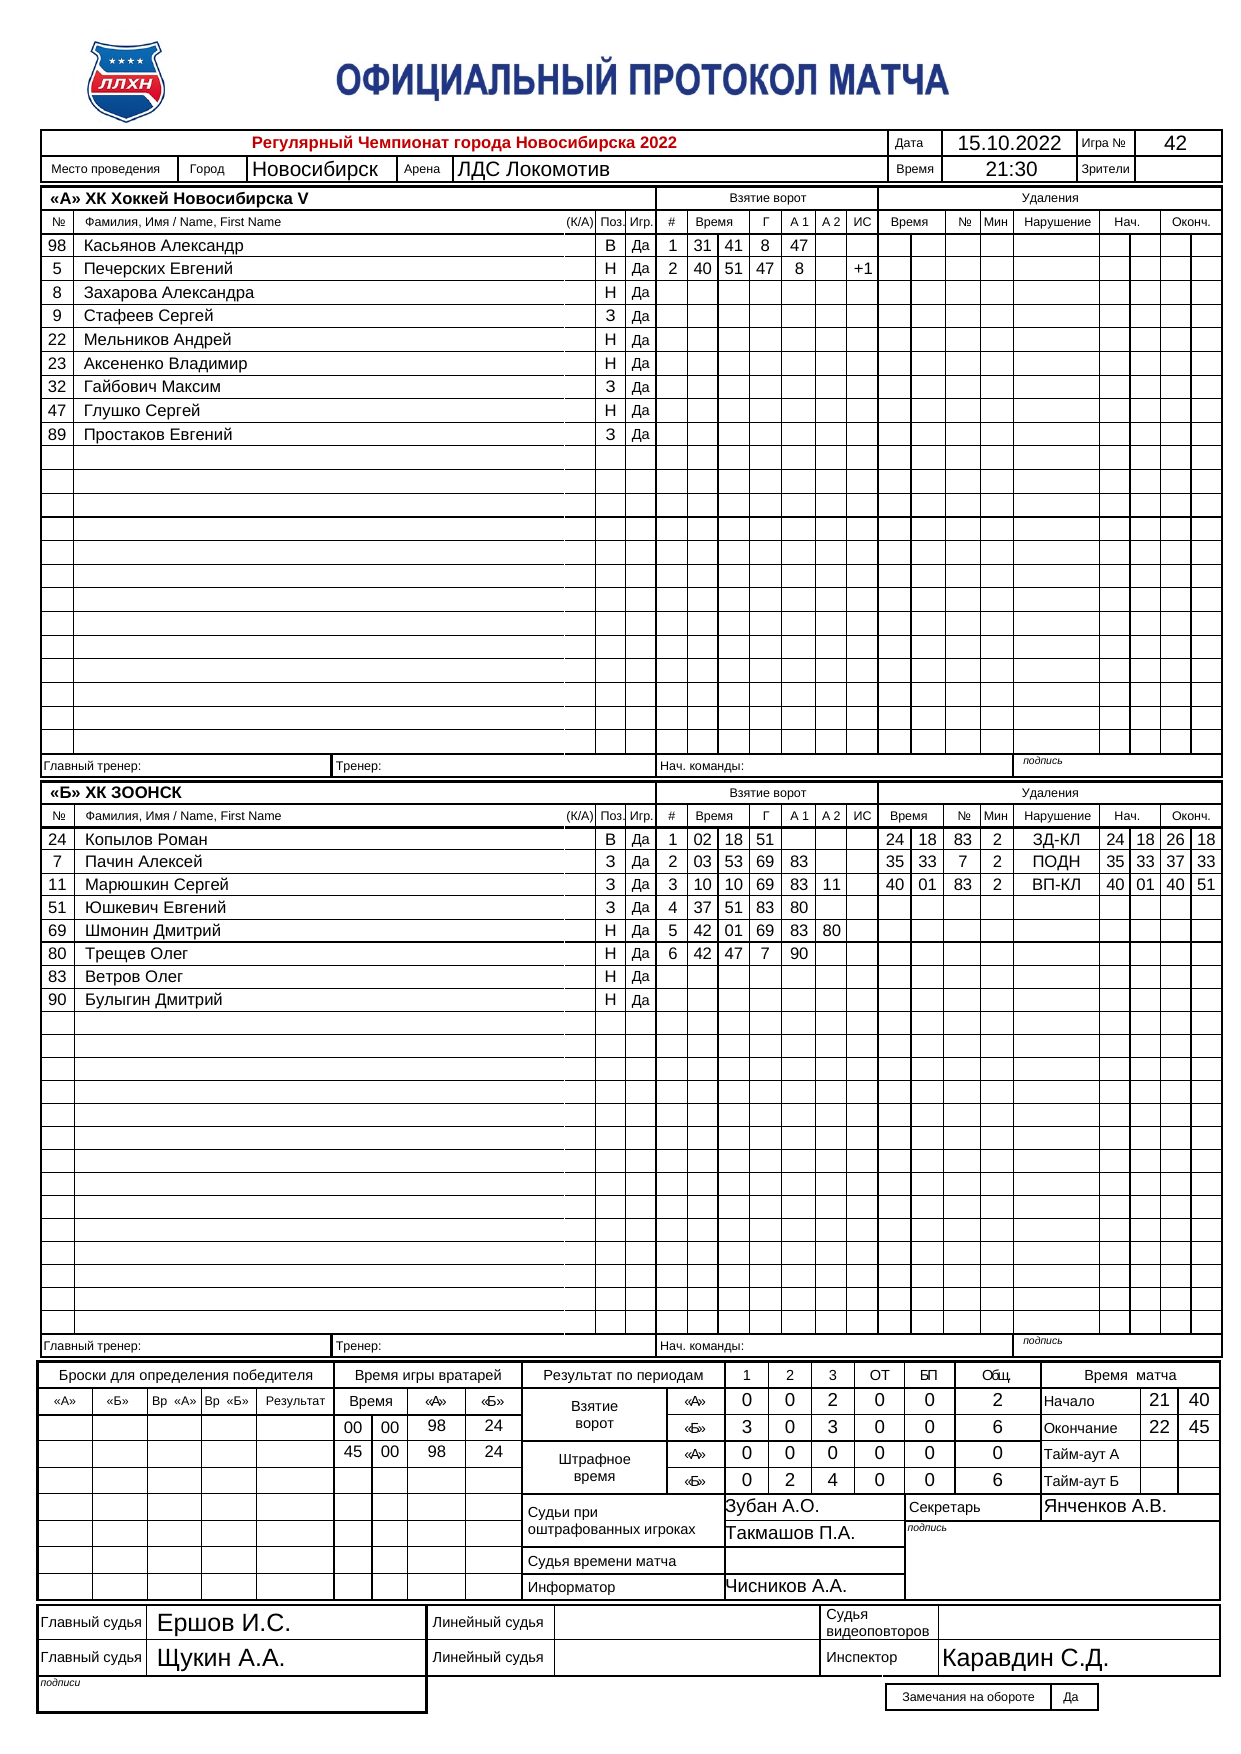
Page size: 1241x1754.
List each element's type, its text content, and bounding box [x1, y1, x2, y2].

table_cell [1192, 1127, 1221, 1149]
table_header 3 [812, 1363, 854, 1387]
table_cell [782, 1219, 815, 1241]
table_cell [555, 1640, 819, 1675]
table_header Удаления [879, 188, 1221, 209]
table_cell [816, 1150, 846, 1172]
table_cell 51 [42, 896, 74, 918]
table_cell [1014, 1150, 1099, 1172]
table_cell [657, 1035, 687, 1057]
table_cell [1131, 1288, 1160, 1310]
table_cell [555, 1606, 819, 1639]
table_header ОТ [855, 1363, 904, 1387]
table_cell [981, 1265, 1013, 1287]
table_cell № [944, 805, 980, 826]
table_cell [782, 1173, 815, 1195]
table_cell (К/А) [565, 805, 595, 826]
table_cell [879, 281, 910, 303]
table_cell Да [626, 423, 655, 445]
table_cell Н [596, 281, 625, 303]
table_cell [1192, 1081, 1221, 1103]
table_cell [1192, 470, 1221, 493]
table_cell [879, 920, 910, 941]
table_cell «А» [39, 1389, 92, 1413]
table_cell [565, 896, 595, 918]
table_cell [719, 966, 749, 987]
table_cell [565, 1127, 595, 1149]
table_cell [688, 683, 717, 706]
table_cell [981, 494, 1013, 516]
table_cell [750, 588, 781, 611]
table_cell [912, 494, 945, 516]
table_cell [879, 376, 910, 398]
table_cell 83 [782, 850, 815, 872]
table_cell [688, 281, 717, 303]
table_cell [1131, 541, 1160, 564]
table_cell [202, 1547, 256, 1573]
table_cell [657, 328, 687, 351]
table_cell [944, 1058, 980, 1079]
table_cell [944, 1173, 980, 1195]
table_cell [688, 446, 717, 469]
table_cell [42, 1288, 74, 1310]
table_cell 01 [719, 920, 749, 941]
table_cell [688, 1288, 717, 1310]
table_cell [565, 966, 595, 987]
table_cell [782, 518, 815, 540]
table_cell [1192, 494, 1221, 516]
table_cell Главный судья [39, 1606, 146, 1639]
table_cell З [596, 305, 625, 327]
table_cell [912, 328, 945, 351]
table_cell [946, 281, 980, 303]
table_cell 80 [42, 943, 74, 964]
table_cell [1100, 235, 1129, 256]
table_cell [202, 1441, 256, 1467]
table_cell [879, 612, 910, 634]
table_cell Щукин А.А. [147, 1640, 425, 1675]
table_cell [596, 730, 625, 753]
table_cell 45 [1179, 1415, 1219, 1440]
table_cell 18 [719, 829, 749, 849]
table_cell 40 [879, 874, 910, 895]
table_cell [657, 1311, 687, 1333]
table_cell [1131, 1127, 1160, 1149]
table_cell [565, 376, 595, 398]
table_cell № [946, 211, 980, 233]
table_cell [202, 1521, 256, 1546]
table_cell [981, 1104, 1013, 1126]
table_cell [1100, 943, 1129, 964]
table_cell [1131, 1242, 1160, 1264]
table_cell [782, 829, 815, 849]
table_cell [1161, 588, 1190, 611]
table_cell [750, 1081, 781, 1103]
table_cell [1131, 423, 1160, 445]
table_cell [750, 1265, 781, 1287]
table_cell [750, 612, 781, 634]
table_cell 0 [855, 1415, 904, 1440]
table_cell Марюшкин Сергей [75, 874, 564, 895]
table_cell [1131, 1219, 1160, 1241]
table_cell [944, 1104, 980, 1126]
table_cell [596, 494, 625, 516]
table_cell [39, 1416, 92, 1440]
table_cell [74, 707, 564, 729]
table_cell [657, 612, 687, 634]
table_cell 6 [657, 943, 687, 964]
table_cell [816, 1242, 846, 1264]
table_cell 89 [42, 423, 73, 445]
table_cell [816, 1081, 846, 1103]
table_header Удаления [879, 783, 1221, 803]
table_cell [596, 612, 625, 634]
table_cell [565, 1012, 595, 1033]
table_cell [1014, 1127, 1099, 1149]
table_cell Место проведения [42, 157, 177, 181]
table_cell [657, 1104, 687, 1126]
table_cell [847, 1288, 877, 1310]
table_header 15.10.2022 [943, 131, 1076, 155]
table_cell [912, 376, 945, 398]
table_cell [373, 1494, 407, 1520]
table_cell Печерских Евгений [74, 257, 564, 280]
table_header Броски для определения победителя [39, 1363, 333, 1387]
table_cell Н [596, 943, 625, 964]
table_cell [565, 1081, 595, 1103]
table_cell [719, 446, 749, 469]
table_cell [688, 707, 717, 729]
table_cell [657, 730, 687, 753]
table_cell 83 [944, 829, 980, 849]
table_cell [408, 1547, 465, 1573]
table_cell [466, 1521, 521, 1546]
table_cell [626, 1104, 655, 1126]
table_cell [1100, 1219, 1129, 1241]
table_cell «Б» [668, 1468, 724, 1493]
table_cell 69 [750, 850, 781, 872]
table_cell [1014, 1242, 1099, 1264]
table_cell [688, 328, 717, 351]
table_cell [946, 328, 980, 351]
table_cell [1131, 943, 1160, 964]
table_cell [719, 1173, 749, 1195]
table_cell [879, 683, 910, 706]
table_cell [879, 943, 910, 964]
table_cell [42, 565, 73, 587]
table_cell [981, 305, 1013, 327]
table_cell [408, 1521, 465, 1546]
table_cell [1161, 1058, 1190, 1079]
table_cell 98 [408, 1416, 465, 1440]
table_cell [1131, 588, 1160, 611]
table_cell «Б » [466, 1389, 521, 1413]
table_cell [596, 683, 625, 706]
table_cell [565, 565, 595, 587]
table_cell [657, 1012, 687, 1033]
table_cell [719, 1012, 749, 1033]
table_cell [879, 446, 910, 469]
table_cell [879, 352, 910, 374]
table_cell [816, 518, 846, 540]
table_cell [657, 966, 687, 987]
table_cell [1100, 1058, 1129, 1079]
table_cell [335, 1547, 371, 1573]
table_cell [981, 1127, 1013, 1149]
table_cell Касьянов Александр [74, 235, 564, 256]
table_cell [1161, 989, 1190, 1011]
table_cell [1192, 1311, 1221, 1333]
table_cell [782, 1265, 815, 1287]
table_cell [657, 376, 687, 398]
table_cell [74, 541, 564, 564]
table_cell [626, 565, 655, 587]
table_cell [847, 612, 877, 634]
table_cell [428, 1677, 882, 1711]
table_cell [750, 423, 781, 445]
table_cell [1014, 943, 1099, 964]
table_cell [74, 730, 564, 753]
table_cell [879, 588, 910, 611]
table_cell Н [596, 920, 625, 941]
table_cell Нач. команды: [657, 755, 1012, 776]
table_cell [847, 565, 877, 587]
table_header Время игры вратарей [335, 1363, 521, 1387]
table_cell [75, 1012, 564, 1033]
table_cell [565, 257, 595, 280]
table_cell [981, 1196, 1013, 1218]
table_cell Трещев Олег [75, 943, 564, 964]
table_cell [750, 1150, 781, 1172]
table_cell 03 [688, 850, 717, 872]
table_cell [847, 920, 877, 941]
table_cell Поз. [596, 211, 625, 233]
table_cell Игр. [626, 211, 655, 233]
table_cell [1192, 541, 1221, 564]
table_cell 40 [1179, 1389, 1219, 1413]
table_cell [74, 612, 564, 634]
table_cell 3 [812, 1415, 854, 1440]
table_header БП [905, 1363, 954, 1387]
table_cell [912, 281, 945, 303]
table_cell [912, 989, 943, 1011]
table_cell Да [626, 376, 655, 398]
table_cell [719, 1104, 749, 1126]
table_cell [946, 235, 980, 256]
table_cell [981, 1173, 1013, 1195]
table_cell [879, 1173, 910, 1195]
table_cell [1192, 399, 1221, 422]
table_cell «А» [668, 1442, 724, 1467]
table_cell [1100, 518, 1129, 540]
table_cell [42, 1196, 74, 1218]
table_cell [1014, 1173, 1099, 1195]
table_cell [1100, 1265, 1129, 1287]
table_cell [565, 541, 595, 564]
table_cell [1014, 494, 1099, 516]
table_cell [719, 352, 749, 374]
table_cell [912, 659, 945, 682]
table_cell [1100, 989, 1129, 1011]
table_cell [879, 1265, 910, 1287]
table_cell [944, 1311, 980, 1333]
table_cell [657, 1127, 687, 1149]
table_cell Копылов Роман [75, 829, 564, 849]
table_cell Взятие ворот [523, 1389, 666, 1440]
table_cell [42, 1242, 74, 1264]
table_cell Да [626, 850, 655, 872]
table_cell [981, 730, 1013, 753]
table_cell 35 [879, 850, 910, 872]
table_cell [782, 423, 815, 445]
table_cell 7 [944, 850, 980, 872]
table_cell [816, 1104, 846, 1126]
table_cell [816, 1196, 846, 1218]
table_cell Секретарь [906, 1495, 1040, 1520]
table_cell 41 [719, 235, 749, 256]
table_cell 35 [1100, 850, 1129, 872]
table_cell 40 [1100, 874, 1129, 895]
table_cell [93, 1521, 147, 1546]
table_cell [148, 1468, 201, 1493]
table_cell [596, 1173, 625, 1195]
table_cell [750, 494, 781, 516]
table_cell 24 [1100, 829, 1129, 849]
table_cell [1014, 423, 1099, 445]
table_cell [42, 446, 73, 469]
table_cell «Б» [93, 1389, 147, 1413]
table_cell [565, 399, 595, 422]
table_header Взятие ворот [657, 188, 877, 209]
table_cell [750, 730, 781, 753]
table_cell 0 [812, 1442, 854, 1467]
table_cell [42, 494, 73, 516]
table_cell Такмашов П.А. [726, 1521, 904, 1546]
table_cell [750, 470, 781, 493]
table_cell [782, 352, 815, 374]
table_cell [657, 1173, 687, 1195]
table_cell 0 [905, 1468, 954, 1493]
table_cell [879, 1127, 910, 1149]
table_header Да [1052, 1685, 1097, 1709]
table_cell [750, 1173, 781, 1195]
table_cell [1100, 328, 1129, 351]
table_cell Аксененко Владимир [74, 352, 564, 374]
table_cell [74, 588, 564, 611]
table_cell [1192, 920, 1221, 941]
table_cell [42, 518, 73, 540]
table_cell 24 [879, 829, 910, 849]
table_cell [847, 470, 877, 493]
table_cell [912, 636, 945, 658]
table_cell [1131, 1265, 1160, 1287]
table_cell Да [626, 989, 655, 1011]
table_cell [981, 235, 1013, 256]
table_cell [42, 1035, 74, 1057]
table_cell [1131, 281, 1160, 303]
table_cell 7 [42, 850, 74, 872]
table_cell [719, 1311, 749, 1333]
table_cell [1141, 1441, 1177, 1467]
picture [5, 28, 1179, 129]
table_cell Зрители [1078, 157, 1134, 181]
table_cell 00 [373, 1441, 407, 1467]
table_cell [1161, 1081, 1190, 1103]
table_cell [912, 1150, 943, 1172]
table_cell Да [626, 920, 655, 941]
table_cell [42, 1081, 74, 1103]
table_cell [688, 305, 717, 327]
table_cell [719, 1081, 749, 1103]
table_cell [1161, 943, 1190, 964]
table_cell [688, 659, 717, 682]
table_cell [1014, 328, 1099, 351]
table_cell [626, 1127, 655, 1149]
table_cell [946, 423, 980, 445]
table_cell [912, 683, 945, 706]
table_cell [847, 328, 877, 351]
table_cell [750, 636, 781, 658]
table_cell [42, 588, 73, 611]
table_cell [596, 707, 625, 729]
table_cell [688, 1012, 717, 1033]
table_cell [42, 659, 73, 682]
table_cell 40 [1161, 874, 1190, 895]
table_cell [1100, 1311, 1129, 1333]
table_cell Информатор [523, 1575, 724, 1599]
table_cell [912, 1219, 943, 1241]
table_cell 5 [42, 257, 73, 280]
table_cell [93, 1416, 147, 1440]
table_cell [75, 1242, 564, 1264]
table_cell [1100, 683, 1129, 706]
table_cell [879, 659, 910, 682]
table_cell [750, 352, 781, 374]
table_cell [847, 1173, 877, 1195]
table_cell [912, 541, 945, 564]
table_cell [750, 1104, 781, 1126]
table_cell [1131, 1311, 1160, 1333]
table_cell № [42, 805, 74, 826]
table_cell [816, 989, 846, 1011]
table_cell [879, 1288, 910, 1310]
table_cell [565, 850, 595, 872]
table_cell 4 [657, 896, 687, 918]
table_cell [816, 636, 846, 658]
table_cell [782, 588, 815, 611]
table_cell [257, 1468, 333, 1493]
table_cell [944, 1265, 980, 1287]
table_cell [944, 1035, 980, 1057]
table_cell 8 [750, 235, 781, 256]
table_cell [688, 636, 717, 658]
table_cell [1100, 707, 1129, 729]
table_cell [657, 565, 687, 587]
table_cell [335, 1494, 371, 1520]
table_cell [981, 636, 1013, 658]
table_cell Ершов И.С. [147, 1606, 425, 1639]
table_cell [42, 541, 73, 564]
table_cell [626, 1058, 655, 1079]
table_header «А» ХК Хоккей Новосибирска V [42, 188, 655, 209]
table_cell [879, 235, 910, 256]
table_cell [750, 1058, 781, 1079]
table_cell 01 [912, 874, 943, 895]
table_cell [93, 1468, 147, 1493]
table_cell [75, 1081, 564, 1103]
table_cell [1131, 1035, 1160, 1057]
table_cell Нарушение [1014, 805, 1099, 826]
table_cell Да [626, 874, 655, 895]
table_cell [816, 1311, 846, 1333]
table_cell [879, 1058, 910, 1079]
table_cell [1014, 1311, 1099, 1333]
table_cell [148, 1574, 201, 1599]
table_cell 47 [750, 257, 781, 280]
table_cell [719, 399, 749, 422]
table_cell [1161, 541, 1190, 564]
table_cell [565, 518, 595, 540]
table_cell [719, 281, 749, 303]
table_cell Да [626, 966, 655, 987]
table_cell [981, 376, 1013, 398]
table_cell [912, 920, 943, 941]
table_cell [981, 966, 1013, 987]
table_cell [946, 376, 980, 398]
table_cell [981, 1058, 1013, 1079]
table_cell 51 [1192, 874, 1221, 895]
table_cell Ветров Олег [75, 966, 564, 987]
table_cell [981, 1311, 1013, 1333]
table_cell [1014, 446, 1099, 469]
table_cell З [596, 423, 625, 445]
table_cell [1100, 920, 1129, 941]
table_cell 2 [981, 829, 1013, 849]
table_cell [1192, 565, 1221, 587]
table_cell [816, 707, 846, 729]
table_cell Янченков А.В. [1042, 1495, 1219, 1520]
table_cell [75, 1035, 564, 1057]
table_cell 10 [688, 874, 717, 895]
table_cell [879, 707, 910, 729]
table_cell Да [626, 896, 655, 918]
table_cell [981, 707, 1013, 729]
table_header 2 [769, 1363, 811, 1387]
table_cell [750, 1196, 781, 1218]
table_cell [1192, 989, 1221, 1011]
table_cell [816, 565, 846, 587]
table_cell [1100, 1127, 1129, 1149]
table_cell [816, 1012, 846, 1033]
table_cell ИС [847, 211, 877, 233]
table_cell [42, 612, 73, 634]
table_cell 2 [657, 850, 687, 872]
table_cell [626, 1081, 655, 1103]
table_cell [596, 1104, 625, 1126]
table_cell [202, 1468, 256, 1493]
table_cell [688, 966, 717, 987]
table_cell [335, 1468, 371, 1493]
table_cell Зубан А.О. [726, 1495, 904, 1520]
table_cell [981, 565, 1013, 587]
table_cell [750, 1288, 781, 1310]
table_cell 22 [1141, 1415, 1177, 1440]
table_cell Время [688, 805, 749, 826]
table_cell [1161, 305, 1190, 327]
table_cell [847, 588, 877, 611]
table_cell [1192, 896, 1221, 918]
table_cell [782, 470, 815, 493]
table_cell [1131, 730, 1160, 753]
table_cell [626, 1288, 655, 1310]
table_cell [657, 305, 687, 327]
table_cell [74, 494, 564, 516]
table_cell [944, 1242, 980, 1264]
table_cell 24 [42, 829, 74, 849]
table_cell [42, 1012, 74, 1033]
table_cell [719, 588, 749, 611]
table_cell [688, 1058, 717, 1079]
table_cell [981, 1242, 1013, 1264]
table_cell [75, 1196, 564, 1218]
table_cell [596, 1012, 625, 1033]
table_cell [782, 659, 815, 682]
table_cell Мельников Андрей [74, 328, 564, 351]
table_cell [1100, 446, 1129, 469]
table_cell [847, 494, 877, 516]
table_cell Да [626, 328, 655, 351]
table_cell Да [626, 257, 655, 280]
table_cell Оконч. [1161, 211, 1221, 233]
table_cell [657, 1288, 687, 1310]
table_cell [750, 446, 781, 469]
table_cell [847, 1081, 877, 1103]
table_cell [74, 565, 564, 587]
table_cell [1014, 518, 1099, 540]
table_cell Да [626, 352, 655, 374]
table_cell Инспектор [821, 1640, 938, 1675]
table_cell [1099, 1682, 1220, 1711]
table_cell [944, 896, 980, 918]
table_cell [565, 1288, 595, 1310]
table_cell [1192, 966, 1221, 987]
table_cell [1014, 612, 1099, 634]
table_cell 0 [855, 1442, 904, 1467]
table_cell [946, 730, 980, 753]
table_cell [912, 470, 945, 493]
table_cell [1192, 612, 1221, 634]
table_cell [719, 423, 749, 445]
table_cell [879, 518, 910, 540]
table_cell З [596, 850, 625, 872]
table_cell [847, 1127, 877, 1149]
table_cell [946, 612, 980, 634]
table_cell [847, 1242, 877, 1264]
table_cell [912, 1127, 943, 1149]
table_cell [816, 470, 846, 493]
table_cell [257, 1521, 333, 1546]
table_cell [816, 1219, 846, 1241]
table_cell [688, 1081, 717, 1103]
table_cell [847, 1058, 877, 1079]
table_cell # [657, 211, 687, 233]
table_cell [719, 1288, 749, 1310]
table_cell [981, 257, 1013, 280]
table_cell [148, 1521, 201, 1546]
table_cell [688, 565, 717, 587]
table_cell 69 [750, 874, 781, 895]
table_cell А 2 [816, 211, 846, 233]
table_cell [1161, 1265, 1190, 1287]
table_cell [42, 1219, 74, 1241]
table_cell [1192, 257, 1221, 280]
table_cell 24 [466, 1416, 521, 1440]
table_cell [148, 1441, 201, 1467]
table_cell [981, 989, 1013, 1011]
table_cell [912, 446, 945, 469]
table_cell [657, 281, 687, 303]
table_cell [565, 920, 595, 941]
table_cell ВП-КЛ [1014, 874, 1099, 895]
table_cell [42, 1311, 74, 1333]
table_cell [946, 636, 980, 658]
table_cell Главный тренер: [42, 1335, 330, 1356]
table_cell [1131, 1150, 1160, 1172]
table_cell [879, 1242, 910, 1264]
table_cell Город [179, 157, 246, 181]
table_cell [688, 1150, 717, 1172]
table_cell [946, 565, 980, 587]
table_cell 0 [769, 1389, 811, 1413]
table_cell [1100, 1012, 1129, 1033]
table_cell [596, 1288, 625, 1310]
table_cell [981, 920, 1013, 941]
table_cell Штрафное время [523, 1442, 666, 1493]
table_cell [1161, 1219, 1190, 1241]
table_cell [782, 730, 815, 753]
table_header Регулярный Чемпионат города Новосибирска 2022 [42, 131, 887, 155]
table_cell 8 [42, 281, 73, 303]
table_cell [596, 565, 625, 587]
table_cell [847, 636, 877, 658]
table_cell ЛДС Локомотив [454, 157, 887, 181]
table_cell [1192, 659, 1221, 682]
table_cell [719, 494, 749, 516]
table_cell 33 [912, 850, 943, 872]
table_cell [912, 1081, 943, 1103]
table_cell 00 [335, 1416, 371, 1440]
table_cell [944, 1081, 980, 1103]
table_cell [1161, 494, 1190, 516]
table_cell [626, 707, 655, 729]
table_cell [1192, 446, 1221, 469]
table_cell [596, 659, 625, 682]
table_cell [879, 1012, 910, 1033]
table_cell 83 [750, 896, 781, 918]
table_cell [944, 1196, 980, 1218]
table_cell 42 [688, 943, 717, 964]
table_cell [688, 730, 717, 753]
table_cell [719, 730, 749, 753]
table_cell Тайм-аут Б [1042, 1468, 1140, 1493]
table_cell [879, 1150, 910, 1172]
table_cell [688, 1219, 717, 1241]
table_cell [847, 1265, 877, 1287]
table_cell 9 [42, 305, 73, 327]
table_cell [1161, 281, 1190, 303]
table_cell 31 [688, 235, 717, 256]
table_cell 33 [1131, 850, 1160, 872]
table_header Результат по периодам [523, 1363, 724, 1387]
table_cell [782, 707, 815, 729]
table_cell [688, 989, 717, 1011]
table_cell [1100, 896, 1129, 918]
table_cell [1131, 1058, 1160, 1079]
table_cell 47 [719, 943, 749, 964]
table_cell [74, 446, 564, 469]
table_cell [1161, 612, 1190, 634]
table_cell [565, 1173, 595, 1195]
table_cell [1100, 565, 1129, 587]
table_cell [1161, 659, 1190, 682]
table_cell А 1 [782, 805, 815, 826]
table_cell +1 [847, 257, 877, 280]
table_cell Н [596, 989, 625, 1011]
table_cell [626, 659, 655, 682]
table_cell [847, 1219, 877, 1241]
table_cell [657, 1265, 687, 1287]
table_cell 90 [782, 943, 815, 964]
table_cell [565, 1265, 595, 1287]
table_cell [944, 1219, 980, 1241]
table_cell [565, 1219, 595, 1241]
table_cell [750, 966, 781, 987]
table_cell [1014, 1012, 1099, 1033]
table_cell [1161, 1150, 1190, 1172]
table_cell [596, 1196, 625, 1218]
table_cell [1100, 966, 1129, 987]
table_cell [565, 829, 595, 849]
table_cell [1192, 423, 1221, 445]
table_cell [782, 494, 815, 516]
table_cell Булыгин Дмитрий [75, 989, 564, 1011]
table_cell [39, 1468, 92, 1493]
table_cell Стафеев Сергей [74, 305, 564, 327]
table_cell [1161, 518, 1190, 540]
table_cell [750, 518, 781, 540]
table_cell [565, 943, 595, 964]
table_cell [1014, 1104, 1099, 1126]
table_cell 21:30 [943, 157, 1076, 181]
table_header Время матча [1042, 1363, 1219, 1387]
table_cell [93, 1441, 147, 1467]
table_cell [1161, 328, 1190, 351]
table_cell [879, 730, 910, 753]
table_cell [847, 730, 877, 753]
table_cell [596, 1219, 625, 1241]
table_cell Судья видеоповторов [821, 1606, 938, 1639]
table_cell [782, 328, 815, 351]
table_cell [75, 1219, 564, 1241]
table_cell [565, 1104, 595, 1126]
table_cell 47 [42, 399, 73, 422]
table_cell [719, 1150, 749, 1172]
table_cell [816, 494, 846, 516]
table_cell [1014, 257, 1099, 280]
table_cell [847, 850, 877, 872]
table_cell [626, 1265, 655, 1287]
table_cell [879, 305, 910, 327]
table_header Игра № [1078, 131, 1134, 155]
table_cell [1014, 1196, 1099, 1218]
table_cell В [596, 235, 625, 256]
table_cell Н [596, 399, 625, 422]
table_cell [750, 328, 781, 351]
table_cell [1179, 1468, 1219, 1493]
table_cell [626, 1242, 655, 1264]
table_cell [879, 1196, 910, 1218]
table_cell 21 [1141, 1389, 1177, 1413]
table_cell Мин [981, 805, 1013, 826]
table_cell 53 [719, 850, 749, 872]
table_cell [596, 1127, 625, 1149]
table_cell [750, 541, 781, 564]
table_cell [39, 1574, 92, 1599]
table_cell [93, 1494, 147, 1520]
table_cell [981, 1150, 1013, 1172]
table_cell [879, 494, 910, 516]
table_cell [816, 1127, 846, 1149]
table_cell [981, 943, 1013, 964]
table_cell [1161, 1196, 1190, 1218]
table_cell [912, 235, 945, 256]
table_cell [688, 1104, 717, 1126]
table_cell [1192, 1288, 1221, 1310]
table_cell Оконч. [1161, 805, 1221, 826]
table_cell [657, 1196, 687, 1218]
table_cell Фамилия, Имя / Name, First Name [74, 211, 565, 233]
table_cell [74, 518, 564, 540]
table_cell [816, 423, 846, 445]
table_cell [912, 730, 945, 753]
table_cell [981, 1081, 1013, 1103]
table_cell [42, 1150, 74, 1172]
table_cell [847, 281, 877, 303]
table_cell 5 [657, 920, 687, 941]
table_cell [39, 1521, 92, 1546]
table_cell [42, 1265, 74, 1287]
table_cell [1161, 257, 1190, 280]
table_cell Начало [1042, 1389, 1140, 1413]
table_cell [626, 494, 655, 516]
table_cell [1161, 1288, 1190, 1310]
table_cell [657, 683, 687, 706]
table_cell 4 [812, 1468, 854, 1493]
table_cell [1014, 235, 1099, 256]
table_cell [1192, 235, 1221, 256]
table_cell [981, 1288, 1013, 1310]
table_cell [847, 235, 877, 256]
table_cell [688, 399, 717, 422]
table_cell [782, 305, 815, 327]
table_cell [596, 1058, 625, 1079]
table_cell [816, 305, 846, 327]
table_cell [1192, 376, 1221, 398]
table_cell [1192, 352, 1221, 374]
table_cell 2 [769, 1468, 811, 1493]
table_cell [981, 470, 1013, 493]
table_cell [1136, 157, 1221, 181]
table_cell [626, 1219, 655, 1241]
table_cell [565, 1196, 595, 1218]
table_cell [981, 399, 1013, 422]
table_cell 69 [42, 920, 74, 941]
table_cell [42, 1104, 74, 1126]
table_cell [657, 588, 687, 611]
table_cell [257, 1416, 333, 1440]
table_cell [1014, 1288, 1099, 1310]
table_cell Нач. команды: [657, 1335, 1012, 1356]
table_cell [1014, 399, 1099, 422]
table_cell [879, 989, 910, 1011]
table_cell 37 [1161, 850, 1190, 872]
table_cell [596, 636, 625, 658]
table_header 42 [1136, 131, 1221, 155]
table_cell [657, 1242, 687, 1264]
table_cell [1131, 446, 1160, 469]
table_cell [816, 1288, 846, 1310]
table_cell [1161, 1035, 1190, 1057]
table_cell [847, 896, 877, 918]
table_cell 2 [812, 1389, 854, 1413]
table_cell 7 [750, 943, 781, 964]
table_cell [657, 989, 687, 1011]
table_cell Поз. [596, 805, 625, 826]
table_cell 42 [688, 920, 717, 941]
table_cell Глушко Сергей [74, 399, 564, 422]
table_cell [847, 943, 877, 964]
table_header Общ. [956, 1363, 1040, 1387]
table_cell [726, 1548, 904, 1573]
table_cell [75, 1127, 564, 1149]
table_cell [596, 588, 625, 611]
table_cell [1161, 707, 1190, 729]
table_cell [847, 874, 877, 895]
table_cell [719, 683, 749, 706]
table_cell [816, 612, 846, 634]
table_cell [565, 235, 595, 256]
table_cell [719, 1265, 749, 1287]
table_cell 98 [408, 1441, 465, 1467]
table_cell [1131, 518, 1160, 540]
table_cell [912, 707, 945, 729]
table_cell Время [879, 805, 943, 826]
table_cell [782, 1081, 815, 1103]
table_cell [1131, 683, 1160, 706]
table_cell [719, 659, 749, 682]
table_cell [912, 565, 945, 587]
table_cell 51 [719, 257, 749, 280]
table_cell [750, 281, 781, 303]
table_cell [1161, 730, 1190, 753]
table_cell [565, 730, 595, 753]
table_cell [1100, 1035, 1129, 1057]
table_cell Время [335, 1389, 407, 1413]
table_cell [981, 423, 1013, 445]
table_cell [1131, 1012, 1160, 1033]
table_cell [565, 305, 595, 327]
table_cell [1192, 1265, 1221, 1287]
table_cell Вр «А» [148, 1389, 201, 1413]
table_cell [782, 446, 815, 469]
table_cell [596, 1035, 625, 1057]
table_cell [782, 1012, 815, 1033]
table_cell [202, 1494, 256, 1520]
table_cell [1192, 636, 1221, 658]
table_cell [1192, 1058, 1221, 1079]
table_cell Да [626, 943, 655, 964]
table_cell [981, 518, 1013, 540]
table_cell [565, 989, 595, 1011]
table_cell 3 [726, 1415, 768, 1440]
table_cell [39, 1547, 92, 1573]
table_header Дата [889, 131, 941, 155]
table_cell [39, 1494, 92, 1520]
table_cell [1131, 328, 1160, 351]
table_cell 24 [466, 1441, 521, 1467]
table_cell [1161, 1012, 1190, 1033]
table_cell [1131, 636, 1160, 658]
table_cell [944, 966, 980, 987]
table_cell 0 [726, 1468, 768, 1493]
table_cell [1100, 376, 1129, 398]
table_cell [946, 470, 980, 493]
table_cell [944, 989, 980, 1011]
table_cell [782, 1127, 815, 1149]
table_cell [202, 1416, 256, 1440]
table_cell [981, 588, 1013, 611]
table_cell Окончание [1042, 1415, 1140, 1440]
table_cell [626, 470, 655, 493]
table_cell [257, 1441, 333, 1467]
table_cell # [657, 805, 687, 826]
table_cell [1100, 281, 1129, 303]
table_cell Время [688, 211, 749, 233]
table_cell Тренер: [333, 1335, 655, 1356]
table_cell [596, 1311, 625, 1333]
table_cell [42, 1173, 74, 1195]
table_cell Да [626, 281, 655, 303]
table_cell [816, 730, 846, 753]
table_cell [1131, 989, 1160, 1011]
table_header Замечания на обороте [887, 1685, 1050, 1709]
table_cell [657, 494, 687, 516]
table_cell Н [596, 328, 625, 351]
table_cell [944, 1127, 980, 1149]
table_cell (К/А) [565, 211, 595, 233]
table_cell 0 [726, 1442, 768, 1467]
table_cell [981, 352, 1013, 374]
table_cell Новосибирск [248, 157, 396, 181]
table_cell [1131, 659, 1160, 682]
table_cell [912, 588, 945, 611]
table_cell Судья времени матча [523, 1548, 724, 1573]
table_cell [847, 352, 877, 374]
table_cell [1179, 1441, 1219, 1467]
table_cell [847, 399, 877, 422]
table_cell Чисников А.А. [726, 1575, 904, 1599]
table_cell [1161, 470, 1190, 493]
table_cell [688, 588, 717, 611]
table_cell 47 [782, 235, 815, 256]
table_cell [816, 588, 846, 611]
table_cell [1161, 1242, 1190, 1264]
table_cell [782, 1288, 815, 1310]
table_cell Результат [257, 1389, 333, 1413]
table_cell З [596, 874, 625, 895]
table_cell [1014, 470, 1099, 493]
table_cell 0 [905, 1442, 954, 1467]
table_cell [883, 1677, 1220, 1681]
table_cell [912, 257, 945, 280]
table_cell [408, 1468, 465, 1493]
table_cell [946, 352, 980, 374]
table_cell [816, 966, 846, 987]
table_cell [1014, 1035, 1099, 1057]
table_cell 0 [769, 1415, 811, 1440]
table_cell [879, 328, 910, 351]
table_cell [466, 1547, 521, 1573]
table_cell [565, 1311, 595, 1333]
table_cell В [596, 829, 625, 849]
table_cell [719, 541, 749, 564]
table_cell [1100, 1081, 1129, 1103]
table_cell [626, 1173, 655, 1195]
table_cell [946, 588, 980, 611]
table_cell [816, 399, 846, 422]
table_cell [912, 1173, 943, 1195]
table_cell [1161, 423, 1190, 445]
table_cell [657, 518, 687, 540]
table_cell [879, 1219, 910, 1241]
table_cell [946, 659, 980, 682]
table_cell [626, 636, 655, 658]
table_cell [148, 1547, 201, 1573]
table_cell [750, 376, 781, 398]
table_cell [335, 1574, 371, 1599]
table_cell [847, 446, 877, 469]
table_cell [1100, 612, 1129, 634]
table_cell [879, 1081, 910, 1103]
table_cell [816, 829, 846, 849]
table_cell [148, 1494, 201, 1520]
table_cell подпись [906, 1522, 1219, 1599]
table_cell 80 [816, 920, 846, 941]
table_cell [75, 1265, 564, 1287]
table_cell [42, 730, 73, 753]
table_cell [879, 541, 910, 564]
table_cell [912, 1058, 943, 1079]
table_cell [75, 1288, 564, 1310]
table_cell Н [596, 257, 625, 280]
table_cell Г [750, 211, 781, 233]
table_cell [1131, 399, 1160, 422]
table_cell [1161, 636, 1190, 658]
table_cell Пачин Алексей [75, 850, 564, 872]
table_cell [657, 470, 687, 493]
table_cell [981, 328, 1013, 351]
table_cell [1192, 328, 1221, 351]
table_cell [847, 376, 877, 398]
table_cell [946, 518, 980, 540]
table_cell [847, 989, 877, 1011]
table_cell [42, 1058, 74, 1079]
table_cell [74, 470, 564, 493]
table_cell [981, 446, 1013, 469]
table_cell 8 [782, 257, 815, 280]
table_cell [750, 1311, 781, 1333]
table_cell 0 [855, 1468, 904, 1493]
table_cell [565, 470, 595, 493]
table_cell [981, 1035, 1013, 1057]
table_cell [1192, 305, 1221, 327]
table_cell [1100, 541, 1129, 564]
table_cell [1192, 943, 1221, 964]
table_cell [565, 328, 595, 351]
table_cell Фамилия, Имя / Name, First Name [75, 805, 565, 826]
table_cell 83 [42, 966, 74, 987]
table_cell 23 [42, 352, 73, 374]
table_cell [408, 1494, 465, 1520]
table_cell [1192, 707, 1221, 729]
table_cell [626, 612, 655, 634]
table_cell [1100, 470, 1129, 493]
table_cell [657, 659, 687, 682]
table_cell [1014, 707, 1099, 729]
table_cell [1161, 1104, 1190, 1126]
table_cell [1192, 1219, 1221, 1241]
table_cell [565, 1058, 595, 1079]
table_cell [688, 1311, 717, 1333]
table_header «Б» ХК ЗООНСК [42, 783, 655, 803]
table_cell [1131, 494, 1160, 516]
table_cell [816, 257, 846, 280]
table_cell ЗД-КЛ [1014, 829, 1099, 849]
table_cell [1014, 896, 1099, 918]
table_cell [74, 683, 564, 706]
table_cell 2 [981, 850, 1013, 872]
table_cell [719, 376, 749, 398]
table_cell [1014, 376, 1099, 398]
table_cell [946, 494, 980, 516]
table_cell 22 [42, 328, 73, 351]
table_cell [912, 423, 945, 445]
table_cell [912, 612, 945, 634]
table_cell [688, 423, 717, 445]
table_cell Судьи при оштрафованных игроках [523, 1495, 724, 1546]
table_cell [1161, 966, 1190, 987]
table_cell [1131, 1081, 1160, 1103]
table_cell [75, 1058, 564, 1079]
table_cell [596, 1242, 625, 1264]
table_cell [782, 1035, 815, 1057]
table_cell [42, 636, 73, 658]
table_cell Тренер: [333, 755, 655, 776]
table_cell [1100, 1173, 1129, 1195]
table_cell [1161, 376, 1190, 398]
table_cell [912, 1242, 943, 1264]
table_cell [847, 423, 877, 445]
table_cell 37 [688, 896, 717, 918]
table_cell [946, 305, 980, 327]
table_cell [1100, 659, 1129, 682]
table_cell [981, 683, 1013, 706]
table_cell [688, 1265, 717, 1287]
table_cell [688, 352, 717, 374]
table_cell [1161, 683, 1190, 706]
table_cell [565, 636, 595, 658]
table_cell [1100, 305, 1129, 327]
table_cell [1192, 683, 1221, 706]
table_cell [879, 257, 910, 280]
table_cell [626, 588, 655, 611]
table_cell [847, 659, 877, 682]
table_cell 18 [1131, 829, 1160, 849]
table_cell [565, 588, 595, 611]
table_cell [42, 1127, 74, 1149]
table_cell 1 [657, 829, 687, 849]
table_cell [1131, 1196, 1160, 1218]
table_cell [657, 541, 687, 564]
table_cell ИС [847, 805, 877, 826]
table_cell [75, 1173, 564, 1195]
table_cell 10 [719, 874, 749, 895]
table_cell [657, 707, 687, 729]
table_cell [750, 305, 781, 327]
table_cell Каравдин С.Д. [939, 1640, 1219, 1675]
table_cell [750, 1219, 781, 1241]
table_cell [688, 494, 717, 516]
table_cell [944, 1150, 980, 1172]
table_cell [912, 966, 943, 987]
table_cell [782, 1150, 815, 1172]
table_cell [946, 257, 980, 280]
table_cell [879, 1035, 910, 1057]
table_cell [657, 636, 687, 658]
table_cell [657, 1150, 687, 1172]
table_cell [39, 1441, 92, 1467]
table_header 1 [726, 1363, 768, 1387]
table_cell [946, 541, 980, 564]
table_cell [657, 1219, 687, 1241]
table_cell 0 [769, 1442, 811, 1467]
table_cell [657, 446, 687, 469]
table_cell [912, 1012, 943, 1033]
table_cell 45 [335, 1441, 371, 1467]
table_cell [782, 636, 815, 658]
table_cell [1161, 565, 1190, 587]
table_cell [912, 1265, 943, 1287]
table_cell [912, 518, 945, 540]
table_cell [879, 470, 910, 493]
table_cell [1014, 1219, 1099, 1241]
table_cell [981, 1219, 1013, 1241]
table_cell [816, 659, 846, 682]
table_cell [626, 1196, 655, 1218]
table_cell [1014, 588, 1099, 611]
table_cell 00 [373, 1416, 407, 1440]
table_cell [1131, 235, 1160, 256]
table_cell [1014, 352, 1099, 374]
table_cell [750, 683, 781, 706]
table_cell [816, 1173, 846, 1195]
table_cell [719, 305, 749, 327]
table_cell [42, 470, 73, 493]
table_cell [879, 896, 910, 918]
table_cell [946, 707, 980, 729]
table_cell [879, 1311, 910, 1333]
table_cell [1014, 1081, 1099, 1103]
table_cell [782, 399, 815, 422]
table_cell ПОДН [1014, 850, 1099, 872]
table_cell [1014, 1265, 1099, 1287]
table_cell [816, 683, 846, 706]
table_cell [75, 1104, 564, 1126]
table_cell Время [879, 211, 945, 233]
table_cell [1192, 1104, 1221, 1126]
table_cell [719, 1127, 749, 1149]
table_cell Н [596, 352, 625, 374]
table_cell [93, 1547, 147, 1573]
table_cell [688, 518, 717, 540]
table_cell [782, 966, 815, 987]
table_cell 2 [657, 257, 687, 280]
table_cell [466, 1574, 521, 1599]
table_cell Линейный судья [428, 1606, 554, 1639]
table_cell [782, 281, 815, 303]
table_cell Время [889, 157, 941, 181]
table_cell [782, 376, 815, 398]
table_cell [93, 1574, 147, 1599]
table_cell [1100, 1242, 1129, 1264]
table_cell [565, 446, 595, 469]
table_cell [1100, 588, 1129, 611]
table_cell [782, 1058, 815, 1079]
table_cell [1131, 1173, 1160, 1195]
table_cell [1014, 281, 1099, 303]
table_cell [847, 829, 877, 849]
table_cell [688, 1035, 717, 1057]
table_cell [596, 1150, 625, 1172]
table_cell [816, 896, 846, 918]
table_cell [257, 1574, 333, 1599]
table_cell [782, 683, 815, 706]
table_cell [75, 1311, 564, 1333]
table_cell [816, 376, 846, 398]
table_cell [626, 446, 655, 469]
table_cell [879, 423, 910, 445]
table_cell Да [626, 305, 655, 327]
table_cell [42, 707, 73, 729]
table_cell [981, 896, 1013, 918]
table_cell [1192, 1196, 1221, 1218]
table_cell [816, 850, 846, 872]
table_header Взятие ворот [657, 783, 877, 803]
table_cell [719, 565, 749, 587]
table_cell [750, 1242, 781, 1264]
table_cell [981, 1012, 1013, 1033]
table_cell [912, 352, 945, 374]
table_cell [1192, 588, 1221, 611]
table_cell [816, 235, 846, 256]
table_cell А 2 [816, 805, 846, 826]
table_cell [565, 423, 595, 445]
table_cell [1192, 1035, 1221, 1057]
table_cell [1192, 1242, 1221, 1264]
table_cell 80 [782, 896, 815, 918]
table_cell [1014, 565, 1099, 587]
table_cell [750, 1035, 781, 1057]
table_cell [257, 1494, 333, 1520]
table_cell [1161, 352, 1190, 374]
table_cell 2 [981, 874, 1013, 895]
table_cell [1161, 1311, 1190, 1333]
table_cell [373, 1521, 407, 1546]
table_cell [1192, 730, 1221, 753]
table_cell [719, 328, 749, 351]
table_cell подпись [1014, 1335, 1221, 1356]
table_cell 0 [956, 1442, 1040, 1467]
table_cell Простаков Евгений [74, 423, 564, 445]
table_cell [847, 1012, 877, 1033]
table_cell Шмонин Дмитрий [75, 920, 564, 941]
table_cell [1014, 636, 1099, 658]
table_cell [1161, 235, 1190, 256]
table_cell [719, 707, 749, 729]
table_cell [1100, 1288, 1129, 1310]
table_cell [944, 1288, 980, 1310]
table_cell [688, 1196, 717, 1218]
table_cell [1100, 399, 1129, 422]
table_cell [688, 470, 717, 493]
table_cell Тайм-аут А [1042, 1441, 1140, 1467]
table_cell [1161, 446, 1190, 469]
table_cell [847, 683, 877, 706]
table_cell Нарушение [1014, 211, 1099, 233]
table_cell [657, 1081, 687, 1103]
table_cell [626, 1035, 655, 1057]
table_cell [1014, 305, 1099, 327]
table_cell [847, 1150, 877, 1172]
table_cell [657, 1058, 687, 1079]
table_cell [1131, 376, 1160, 398]
table_cell Вр «Б» [202, 1389, 256, 1413]
table_cell 3 [657, 874, 687, 895]
table_cell 01 [1131, 874, 1160, 895]
table_cell [565, 612, 595, 634]
table_cell [782, 541, 815, 564]
table_cell [719, 1242, 749, 1264]
table_cell Да [626, 235, 655, 256]
table_cell [1131, 612, 1160, 634]
table_cell [688, 376, 717, 398]
table_cell Да [626, 829, 655, 849]
table_cell [1131, 707, 1160, 729]
table_cell [1161, 399, 1190, 422]
table_cell [946, 399, 980, 422]
table_cell [1100, 1150, 1129, 1172]
table_cell 40 [688, 257, 717, 280]
table_cell [1192, 1150, 1221, 1172]
table_cell 98 [42, 235, 73, 256]
table_cell [847, 1035, 877, 1057]
table_cell [626, 518, 655, 540]
table_cell [202, 1574, 256, 1599]
table_cell 83 [782, 920, 815, 941]
table_cell [626, 541, 655, 564]
table_cell [596, 541, 625, 564]
table_cell [1131, 966, 1160, 987]
table_cell [719, 470, 749, 493]
table_cell [912, 1035, 943, 1057]
table_cell Захарова Александра [74, 281, 564, 303]
table_cell [1192, 281, 1221, 303]
table_cell 0 [726, 1389, 768, 1413]
table_cell [782, 1196, 815, 1218]
table_cell [750, 1127, 781, 1149]
table_cell А 1 [782, 211, 815, 233]
table_cell 0 [855, 1389, 904, 1413]
table_cell [688, 1173, 717, 1195]
table_cell [879, 399, 910, 422]
table_cell [1014, 920, 1099, 941]
table_cell [816, 1035, 846, 1057]
table_cell [719, 1219, 749, 1241]
table_cell Главный судья [39, 1640, 146, 1675]
table_cell [750, 399, 781, 422]
table_cell «Б» [668, 1415, 724, 1440]
table_cell [657, 352, 687, 374]
table_cell [1131, 470, 1160, 493]
table_cell [657, 423, 687, 445]
table_cell [626, 730, 655, 753]
table_cell [657, 399, 687, 422]
table_cell 18 [912, 829, 943, 849]
table_cell [335, 1521, 371, 1546]
table_cell [1100, 1104, 1129, 1126]
table_cell 0 [905, 1415, 954, 1440]
table_cell [565, 683, 595, 706]
table_cell [1131, 920, 1160, 941]
table_cell Да [626, 399, 655, 422]
table_cell [912, 943, 943, 964]
table_cell [719, 612, 749, 634]
table_cell [944, 920, 980, 941]
table_cell [782, 612, 815, 634]
table_cell [1161, 920, 1190, 941]
table_cell [257, 1547, 333, 1573]
table_cell [816, 1058, 846, 1079]
table_cell [847, 1196, 877, 1218]
table_cell [466, 1494, 521, 1520]
table_cell [74, 659, 564, 682]
table_cell [912, 1311, 943, 1333]
table_cell [688, 1127, 717, 1149]
table_cell [1161, 1173, 1190, 1195]
table_cell [1014, 659, 1099, 682]
table_cell 32 [42, 376, 73, 398]
table_cell 83 [944, 874, 980, 895]
table_cell [42, 683, 73, 706]
table_cell [981, 612, 1013, 634]
table_cell З [596, 376, 625, 398]
table_cell Арена [398, 157, 452, 181]
table_cell [847, 518, 877, 540]
table_cell [782, 1104, 815, 1126]
table_cell [373, 1574, 407, 1599]
table_cell [1014, 1058, 1099, 1079]
table_cell [1131, 305, 1160, 327]
table_cell [816, 1265, 846, 1287]
table_cell [626, 1012, 655, 1033]
table_cell [626, 683, 655, 706]
table_cell [946, 446, 980, 469]
table_cell [1161, 1127, 1190, 1149]
table_cell [373, 1468, 407, 1493]
table_cell 02 [688, 829, 717, 849]
table_cell [1100, 636, 1129, 658]
table_cell [981, 541, 1013, 564]
table_cell [75, 1150, 564, 1172]
table_cell [879, 1104, 910, 1126]
table_cell Игр. [626, 805, 655, 826]
table_cell 51 [750, 829, 781, 849]
table_cell [565, 281, 595, 303]
table_cell [944, 943, 980, 964]
table_cell [879, 966, 910, 987]
table_cell 11 [42, 874, 74, 895]
table_cell [626, 1150, 655, 1172]
table_cell [565, 352, 595, 374]
table_cell [596, 518, 625, 540]
table_cell 1 [657, 235, 687, 256]
table_cell [719, 636, 749, 658]
table_cell [912, 399, 945, 422]
table_cell [816, 352, 846, 374]
table_cell [596, 470, 625, 493]
table_cell [688, 612, 717, 634]
table_cell 51 [719, 896, 749, 918]
table_cell 33 [1192, 850, 1221, 872]
table_cell [944, 1012, 980, 1033]
table_cell [912, 1196, 943, 1218]
table_cell 18 [1192, 829, 1221, 849]
table_cell [879, 636, 910, 658]
table_cell [1192, 1173, 1221, 1195]
table_cell [565, 1035, 595, 1057]
table_cell [1141, 1468, 1177, 1493]
table_cell [565, 659, 595, 682]
table_cell [688, 541, 717, 564]
table_cell [373, 1547, 407, 1573]
table_cell [939, 1606, 1219, 1639]
table_cell [1131, 352, 1160, 374]
table_cell [847, 541, 877, 564]
table_cell 90 [42, 989, 74, 1011]
table_cell [565, 707, 595, 729]
table_cell [782, 1311, 815, 1333]
table_cell [1100, 494, 1129, 516]
table_cell [1100, 423, 1129, 445]
table_cell [719, 989, 749, 1011]
table_cell [879, 565, 910, 587]
table_cell [565, 1242, 595, 1264]
table_cell [912, 1288, 943, 1310]
table_cell Н [596, 966, 625, 987]
table_cell 0 [905, 1389, 954, 1413]
table_cell [782, 1242, 815, 1264]
table_cell [1014, 541, 1099, 564]
table_cell З [596, 896, 625, 918]
table_cell Г [750, 805, 781, 826]
table_cell № [42, 211, 73, 233]
table_cell [1131, 257, 1160, 280]
table_cell [782, 565, 815, 587]
table_cell Гайбович Максим [74, 376, 564, 398]
table_cell [719, 1035, 749, 1057]
table_cell [912, 305, 945, 327]
table_cell [719, 518, 749, 540]
table_cell [1100, 1196, 1129, 1218]
table_cell «А» [408, 1389, 465, 1413]
table_cell 2 [956, 1389, 1040, 1413]
table_cell Нач. [1100, 805, 1160, 826]
table_cell [816, 446, 846, 469]
table_cell [912, 896, 943, 918]
table_cell [816, 281, 846, 303]
table_cell 26 [1161, 829, 1190, 849]
table_cell подписи [39, 1677, 425, 1711]
table_cell [148, 1416, 201, 1440]
table_cell [565, 494, 595, 516]
table_cell [1100, 730, 1129, 753]
table_cell 6 [956, 1415, 1040, 1440]
table_cell Мин [981, 211, 1013, 233]
table_cell [981, 281, 1013, 303]
table_cell Линейный судья [428, 1640, 554, 1675]
table_cell [74, 636, 564, 658]
table_cell [816, 943, 846, 964]
table_cell 83 [782, 874, 815, 895]
table_cell [596, 446, 625, 469]
table_cell 11 [816, 874, 846, 895]
table_cell [1100, 352, 1129, 374]
table_cell [847, 966, 877, 987]
table_cell [847, 1311, 877, 1333]
table_cell [408, 1574, 465, 1599]
table_cell «А» [668, 1389, 724, 1413]
table_cell [946, 683, 980, 706]
table_cell 69 [750, 920, 781, 941]
table_cell подпись [1014, 755, 1221, 776]
table_cell Нач. [1100, 211, 1160, 233]
table_cell [1014, 989, 1099, 1011]
table_cell [750, 659, 781, 682]
table_cell [466, 1468, 521, 1493]
table_cell [1131, 896, 1160, 918]
table_cell [1014, 730, 1099, 753]
table_cell [847, 305, 877, 327]
table_cell [719, 1196, 749, 1218]
table_cell [626, 1311, 655, 1333]
table_cell [816, 328, 846, 351]
table_cell Главный тренер: [42, 755, 330, 776]
table_cell [688, 1242, 717, 1264]
table_cell [1192, 1012, 1221, 1033]
table_cell [596, 1081, 625, 1103]
table_cell [782, 989, 815, 1011]
table_cell [816, 541, 846, 564]
table_cell [565, 874, 595, 895]
table_cell [847, 707, 877, 729]
table_cell Юшкевич Евгений [75, 896, 564, 918]
table_cell [1131, 1104, 1160, 1126]
table_cell [750, 707, 781, 729]
table_cell 6 [956, 1468, 1040, 1493]
table_cell [912, 1104, 943, 1126]
table_cell [981, 659, 1013, 682]
table_cell [750, 1012, 781, 1033]
table_cell [1192, 518, 1221, 540]
table_cell [750, 565, 781, 587]
table_cell [596, 1265, 625, 1287]
table_cell [847, 1104, 877, 1126]
table_cell [565, 1150, 595, 1172]
table_cell [719, 1058, 749, 1079]
table_cell [1100, 257, 1129, 280]
table_cell [1014, 683, 1099, 706]
table_cell [750, 989, 781, 1011]
table_cell [1161, 896, 1190, 918]
table_cell [1131, 565, 1160, 587]
table_cell [1014, 966, 1099, 987]
